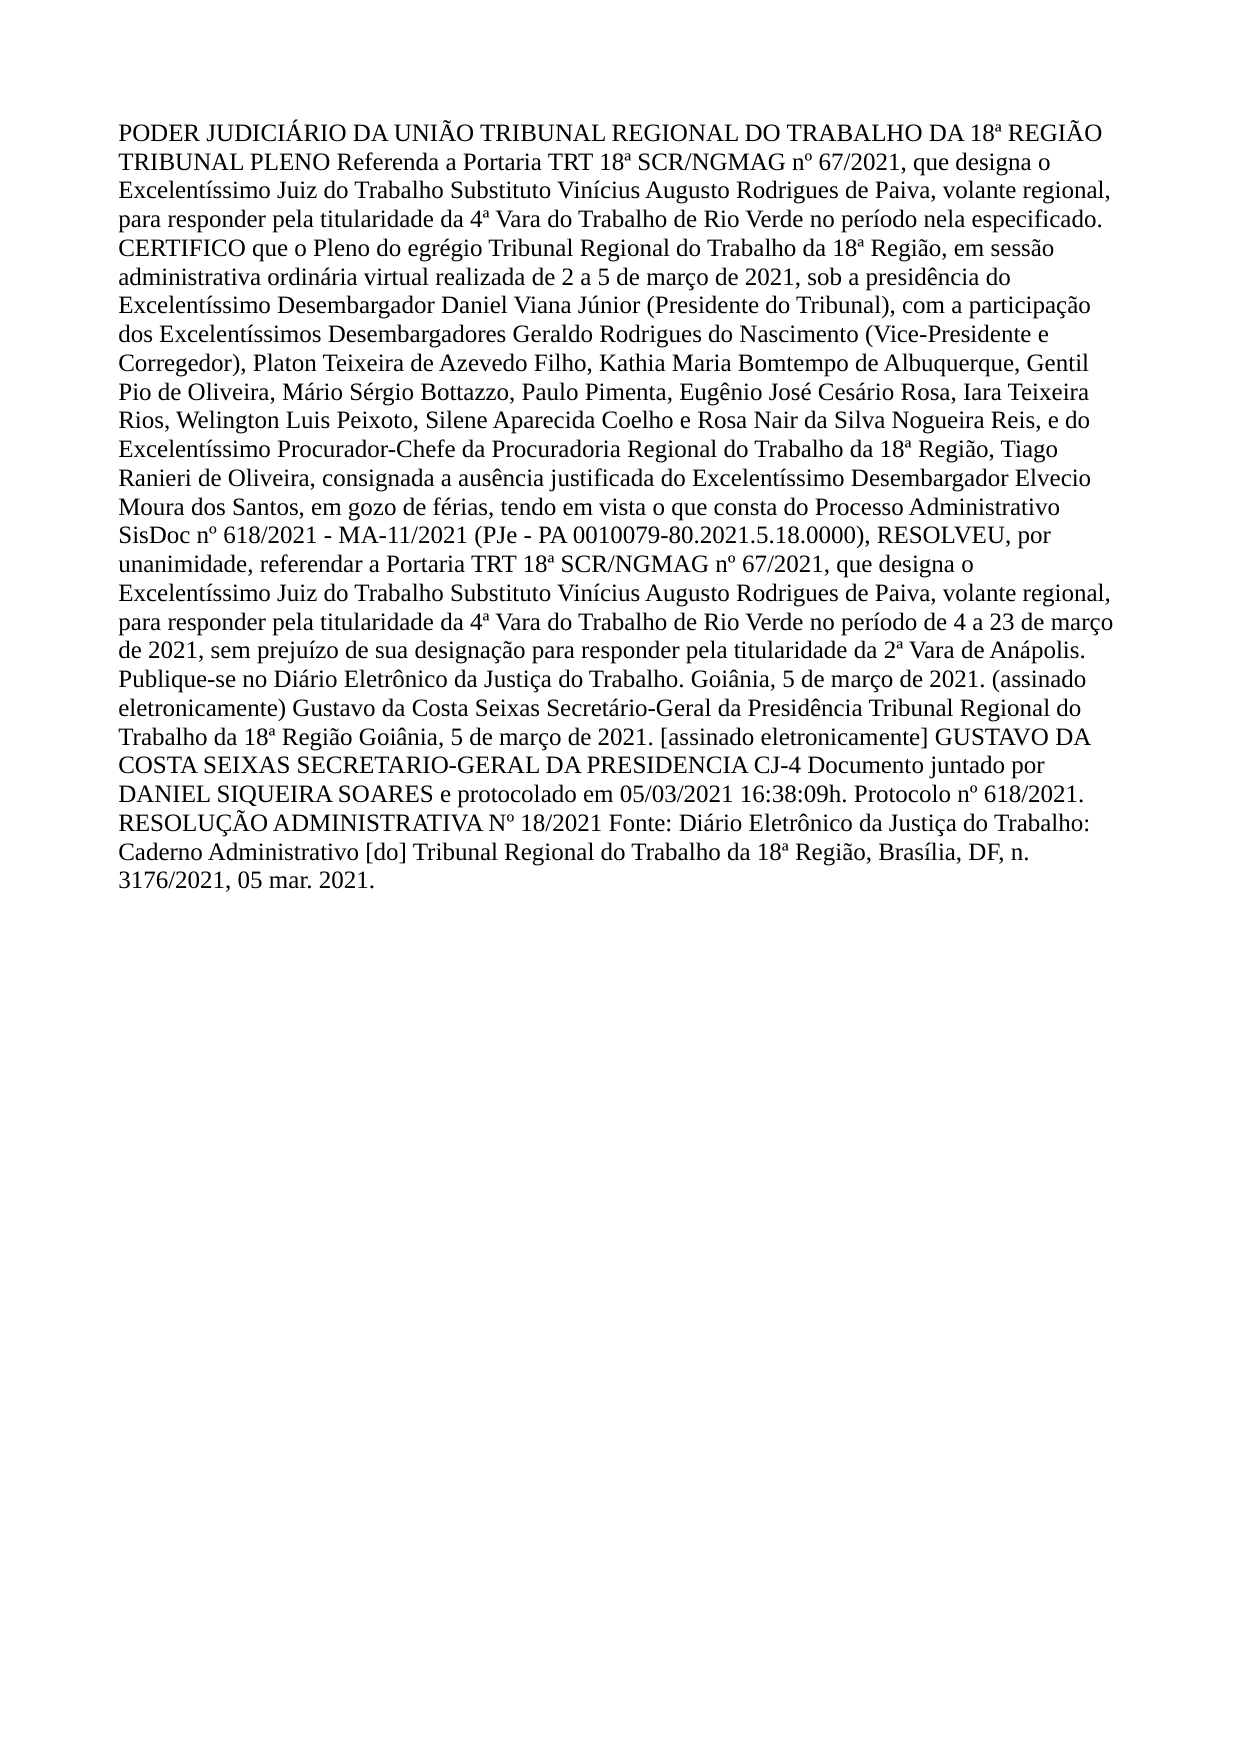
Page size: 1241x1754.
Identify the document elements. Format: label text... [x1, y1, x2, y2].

text PODER JUDICIÁRIO DA UNIÃO TRIBUNAL REGIONAL DO TRABALHO DA 18ª REGIÃO TRIBUNAL PLENO Referenda a Portaria TRT 18ª SCR/NGMAG nº 67/2021, que designa o Excelentíssimo Juiz do Trabalho Substituto Vinícius Augusto Rodrigues de Paiva, volante regional, para responder pela titularidade da 4ª Vara do Trabalho de Rio Verde no período nela especificado. CERTIFICO que o Pleno do egrégio Tribunal Regional do Trabalho da 18ª Região, em sessão administrativa ordinária virtual realizada de 2 a 5 de março de 2021, sob a presidência do Excelentíssimo Desembargador Daniel Viana Júnior (Presidente do Tribunal), com a participação dos Excelentíssimos Desembargadores Geraldo Rodrigues do Nascimento (Vice-Presidente e Corregedor), Platon Teixeira de Azevedo Filho, Kathia Maria Bomtempo de Albuquerque, Gentil Pio de Oliveira, Mário Sérgio Bottazzo, Paulo Pimenta, Eugênio José Cesário Rosa, Iara Teixeira Rios, Welington Luis Peixoto, Silene Aparecida Coelho e Rosa Nair da Silva Nogueira Reis, e do Excelentíssimo Procurador-Chefe da Procuradoria Regional do Trabalho da 18ª Região, Tiago Ranieri de Oliveira, consignada a ausência justificada do Excelentíssimo Desembargador Elvecio Moura dos Santos, em gozo de férias, tendo em vista o que consta do Processo Administrativo SisDoc nº 618/2021 - MA-11/2021 (PJe - PA 0010079-80.2021.5.18.0000), RESOLVEU, por unanimidade, referendar a Portaria TRT 18ª SCR/NGMAG nº 67/2021, que designa o Excelentíssimo Juiz do Trabalho Substituto Vinícius Augusto Rodrigues de Paiva, volante regional, para responder pela titularidade da 4ª Vara do Trabalho de Rio Verde no período de 4 a 23 de março de 2021, sem prejuízo de sua designação para responder pela titularidade da 2ª Vara de Anápolis. Publique-se no Diário Eletrônico da Justiça do Trabalho. Goiânia, 5 de março de 2021. (assinado eletronicamente) Gustavo da Costa Seixas Secretário-Geral da Presidência Tribunal Regional do Trabalho da 18ª Região Goiânia, 5 de março de 2021. [assinado eletronicamente] GUSTAVO DA COSTA SEIXAS SECRETARIO-GERAL DA PRESIDENCIA CJ-4 Documento juntado por DANIEL SIQUEIRA SOARES e protocolado em 05/03/2021 16:38:09h. Protocolo nº 618/2021. RESOLUÇÃO ADMINISTRATIVA Nº 18/2021 Fonte: Diário Eletrônico da Justiça do Trabalho: Caderno Administrativo [do] Tribunal Regional do Trabalho da 18ª Região, Brasília, DF, n. 3176/2021, 05 mar. 2021. [118, 118, 1122, 894]
